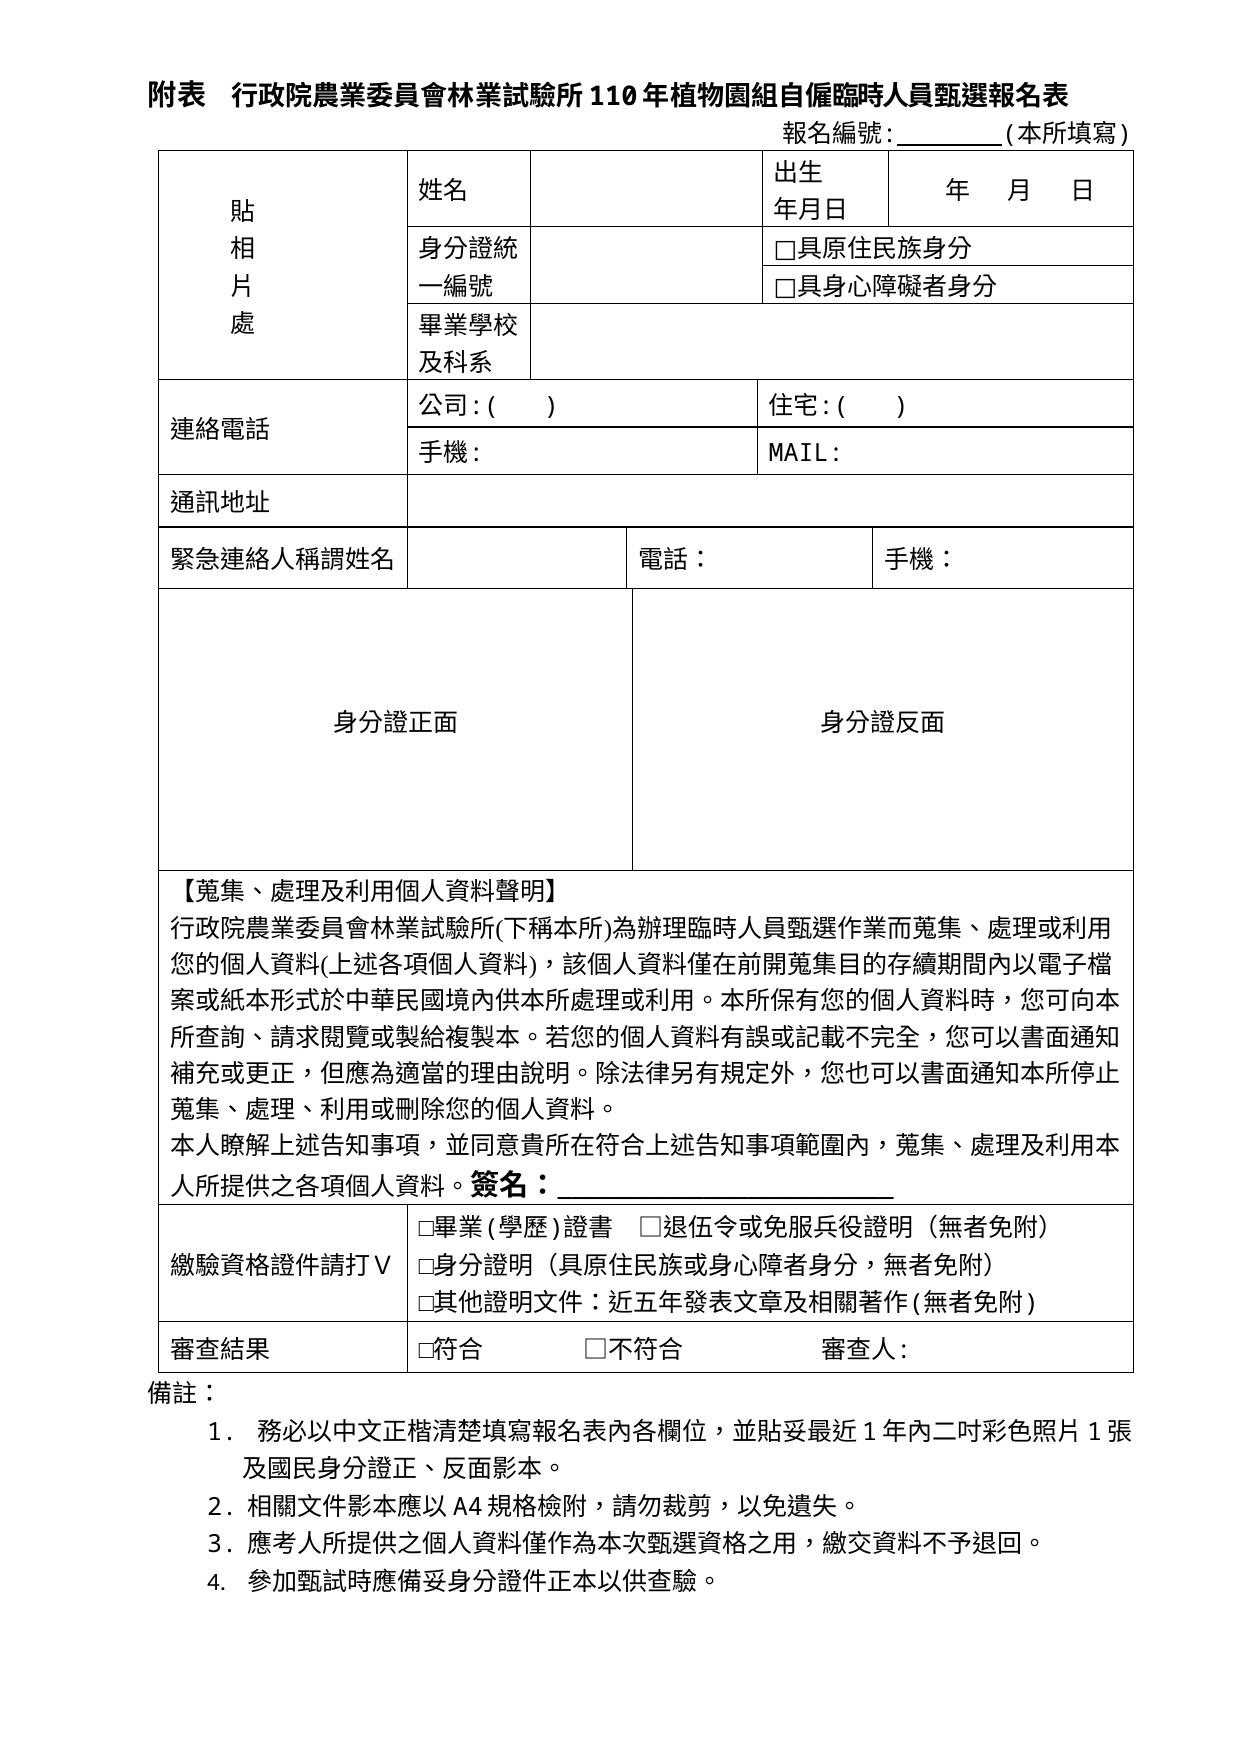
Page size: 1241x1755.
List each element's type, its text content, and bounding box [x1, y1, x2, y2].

table_cell MAIL: [758, 428, 1133, 474]
table_cell [531, 304, 1133, 379]
table_header 貼 相 片 處 [159, 151, 407, 379]
table_cell 身分證反面 [633, 589, 1133, 870]
table_cell 緊急連絡人稱謂姓名 [159, 528, 407, 587]
table_cell 身分證統一編號 [408, 227, 530, 303]
list 應考人所提供之個人資料僅作為本次甄選資格之用，繳交資料不予退回。 [148, 1523, 1134, 1560]
table_header [531, 151, 762, 226]
table_cell 手機: [408, 428, 757, 474]
text 備註： [148, 1373, 1134, 1410]
table_cell 【蒐集、處理及利用個人資料聲明】 行政院農業委員會林業試驗所(下稱本所)為辦理臨時人員甄選作業而蒐集、處理或利用您的個人資料(上述各項個人資料)，該個人資料僅在前開蒐集目的存續期間內以電子檔案或紙本形式於中華民國境內供本所處理或利用。本所保有您的個人資料時，您可向本所查詢、請求閱覽或製給複製本。若您的個人資料有誤或記載不完全，您可以書面通知補充或更正，但應為適當的理由說明。除法律另有規定外，您也可以書面通知本所停止蒐集、處理、利用或刪除您的個人資料。 本人瞭解上述告知事項，並同意貴所在符合上述告知事項範圍內，蒐集、處理及利用本人所提供之各項個人資料。簽名：_______________________ [159, 871, 1133, 1204]
text 及國民身分證正、反面影本。 [242, 1448, 1134, 1485]
table_cell [408, 528, 626, 587]
table_cell □符合 □不符合 審查人: [408, 1322, 1133, 1372]
table_cell □具原住民族身分 [763, 227, 1133, 264]
table_header 年 月 日 [889, 151, 1133, 226]
list 參加甄試時應備妥身分證件正本以供查驗。 [148, 1560, 1092, 1598]
table_cell 身分證正面 [159, 589, 632, 870]
table_header 出生 年月日 [763, 151, 888, 226]
table_cell 電話： [627, 528, 872, 587]
table_cell 審查結果 [159, 1322, 407, 1372]
list 相關文件影本應以A4規格檢附，請勿裁剪，以免遺失。 [148, 1485, 1134, 1523]
list 務必以中文正楷清楚填寫報名表內各欄位，並貼妥最近1年內二吋彩色照片1張 [207, 1410, 1134, 1448]
table_cell [408, 475, 1133, 526]
table_cell 住宅:( ) [758, 380, 1133, 426]
text 報名編號: (本所填寫) [779, 112, 1134, 150]
table_cell 連絡電話 [159, 380, 407, 474]
table_cell 通訊地址 [159, 475, 407, 526]
table_header 姓名 [408, 151, 530, 226]
text 附表行政院農業委員會林業試驗所110年植物園組自僱臨時人員甄選報名表 [148, 75, 1134, 112]
table_cell 公司:( ) [408, 380, 757, 426]
table_cell 繳驗資格證件請打Ｖ [159, 1205, 407, 1321]
table_cell □畢業(學歷)證書 □退伍令或免服兵役證明（無者免附） □身分證明（具原住民族或身心障者身分，無者免附） □其他證明文件：近五年發表文章及相關著作(無者免附) [408, 1205, 1133, 1321]
table_cell 手機： [873, 528, 1133, 587]
table_cell 畢業學校及科系 [408, 304, 530, 379]
table_cell [531, 227, 762, 303]
table_cell □具身心障礙者身分 [763, 266, 1133, 303]
